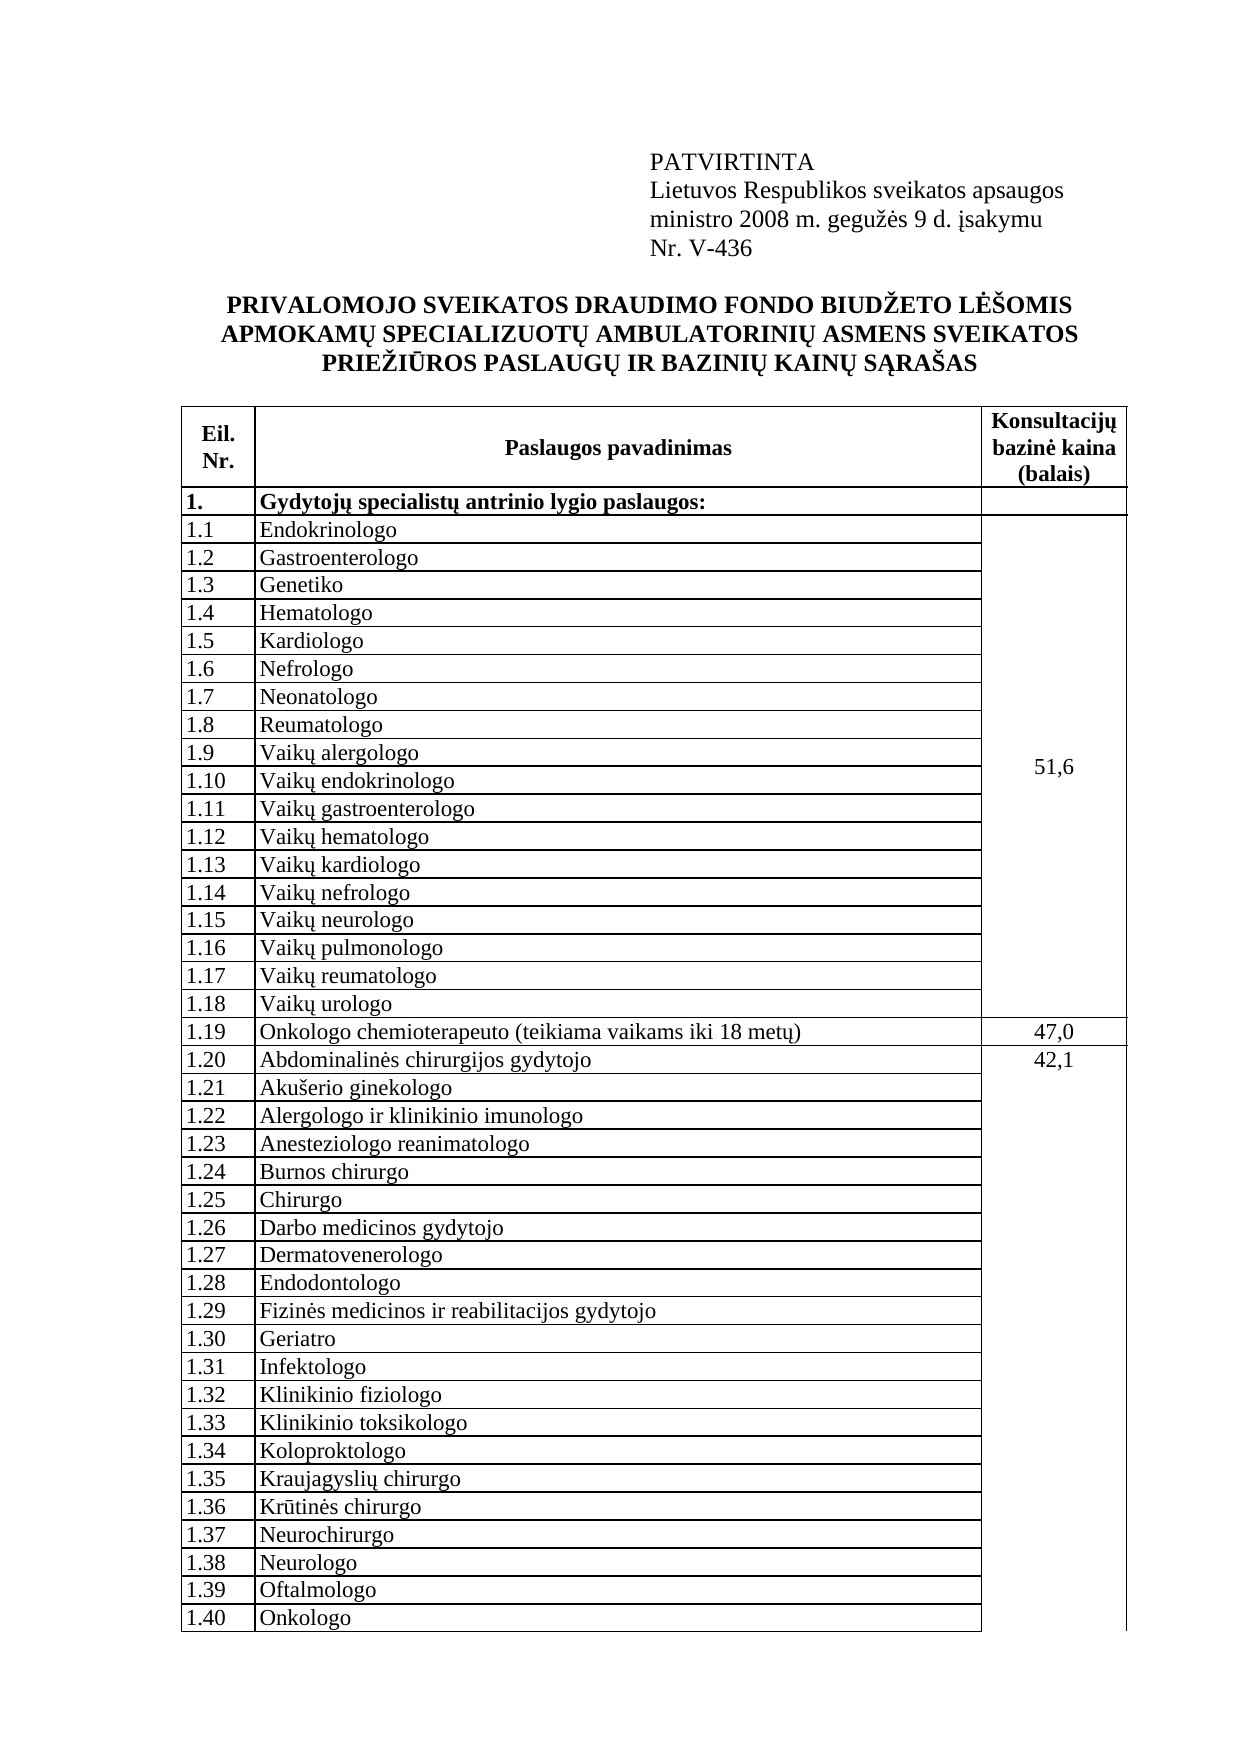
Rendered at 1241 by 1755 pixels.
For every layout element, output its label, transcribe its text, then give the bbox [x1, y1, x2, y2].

table_cell 1.3 [182, 572, 254, 598]
table_cell Oftalmologo [256, 1577, 981, 1603]
table_cell Gastroenterologo [256, 544, 981, 570]
table_cell Neurochirurgo [256, 1521, 981, 1547]
table_cell 1.2 [182, 544, 254, 570]
table_cell Onkologo [256, 1605, 981, 1631]
table_cell 1.21 [182, 1074, 254, 1100]
text PATVIRTINTA [649, 147, 1122, 176]
table_cell Nefrologo [256, 655, 981, 682]
table_cell 1.18 [182, 990, 254, 1017]
table_cell 1.1 [182, 516, 254, 542]
table_cell Reumatologo [256, 711, 981, 737]
table_cell 1.29 [182, 1297, 254, 1324]
table_cell Burnos chirurgo [256, 1158, 981, 1184]
table_header Paslaugos pavadinimas [256, 407, 981, 486]
table_cell Vaikų gastroenterologo [256, 795, 981, 821]
table_cell Vaikų urologo [256, 990, 981, 1017]
table_cell 1.4 [182, 600, 254, 626]
table_cell 1.8 [182, 711, 254, 737]
table_cell Alergologo ir klinikinio imunologo [256, 1102, 981, 1128]
table_cell 1.24 [182, 1158, 254, 1184]
table_cell Endodontologo [256, 1270, 981, 1296]
table_cell 1.27 [182, 1242, 254, 1268]
table_cell Vaikų neurologo [256, 907, 981, 933]
table_cell Vaikų kardiologo [256, 851, 981, 877]
table_cell 47,0 [982, 1018, 1126, 1044]
table_cell 1.19 [182, 1018, 254, 1044]
table_cell 1.22 [182, 1102, 254, 1128]
table_cell 1.33 [182, 1409, 254, 1435]
table_cell 51,6 [982, 516, 1126, 1017]
table_cell 1.37 [182, 1521, 254, 1547]
table_cell Neonatologo [256, 683, 981, 709]
table_cell 1.32 [182, 1381, 254, 1407]
table_cell 1.15 [182, 907, 254, 933]
text PRIVALOMOJO SVEIKATOS DRAUDIMO FONDO BIUDŽETO LĖŠOMIS APMOKAMŲ SPECIALIZUOTŲ AMBULATORINIŲ ASMENS SVEIKATOS PRIEŽIŪROS PASLAUGŲ IR BAZINIŲ KAINŲ SĄRAŠAS [177, 291, 1122, 377]
table_cell 1. [182, 488, 254, 514]
table_cell Vaikų hematologo [256, 823, 981, 849]
table_cell 1.13 [182, 851, 254, 877]
table_cell Vaikų nefrologo [256, 879, 981, 905]
table_cell Neurologo [256, 1549, 981, 1575]
table_cell Dermatovenerologo [256, 1242, 981, 1268]
table_cell Klinikinio toksikologo [256, 1409, 981, 1435]
table_cell 1.10 [182, 767, 254, 793]
table_header Eil. Nr. [182, 407, 254, 486]
table_cell 1.26 [182, 1214, 254, 1240]
table_cell Fizinės medicinos ir reabilitacijos gydytojo [256, 1297, 981, 1324]
table_cell 1.14 [182, 879, 254, 905]
table_cell 1.39 [182, 1577, 254, 1603]
table_cell Genetiko [256, 572, 981, 598]
table_cell Infektologo [256, 1353, 981, 1379]
table_cell Vaikų endokrinologo [256, 767, 981, 793]
table_cell 1.9 [182, 739, 254, 765]
table_cell 1.11 [182, 795, 254, 821]
table_cell 1.34 [182, 1437, 254, 1463]
table_cell Krūtinės chirurgo [256, 1493, 981, 1519]
table_cell 1.5 [182, 627, 254, 654]
table_cell 1.7 [182, 683, 254, 709]
table_cell 1.23 [182, 1130, 254, 1156]
table_cell Abdominalinės chirurgijos gydytojo [256, 1046, 981, 1072]
table_cell [982, 488, 1126, 514]
table_cell Vaikų reumatologo [256, 962, 981, 989]
table_cell Darbo medicinos gydytojo [256, 1214, 981, 1240]
table_cell 1.40 [182, 1605, 254, 1631]
table_cell Akušerio ginekologo [256, 1074, 981, 1100]
table_header Konsultacijų bazinė kaina (balais) [982, 407, 1126, 486]
table_cell 1.36 [182, 1493, 254, 1519]
table_cell Kardiologo [256, 627, 981, 654]
table_cell 1.30 [182, 1325, 254, 1352]
table_cell 1.12 [182, 823, 254, 849]
table_cell Kraujagyslių chirurgo [256, 1465, 981, 1491]
table_cell Anesteziologo reanimatologo [256, 1130, 981, 1156]
table_cell Endokrinologo [256, 516, 981, 542]
table_cell 1.31 [182, 1353, 254, 1379]
table_cell Hematologo [256, 600, 981, 626]
table_cell Koloproktologo [256, 1437, 981, 1463]
table_cell 1.38 [182, 1549, 254, 1575]
table_cell Vaikų alergologo [256, 739, 981, 765]
table_cell Geriatro [256, 1325, 981, 1352]
table_cell 1.35 [182, 1465, 254, 1491]
table_cell 1.25 [182, 1186, 254, 1212]
table_cell Onkologo chemioterapeuto (teikiama vaikams iki 18 metų) [256, 1018, 981, 1044]
table_cell Chirurgo [256, 1186, 981, 1212]
text Lietuvos Respublikos sveikatos apsaugos ministro 2008 m. gegužės 9 d. įsakymu Nr. V-436 [649, 176, 1122, 262]
table_cell 1.28 [182, 1270, 254, 1296]
table_cell Klinikinio fiziologo [256, 1381, 981, 1407]
table_cell 42,1 [982, 1046, 1126, 1631]
table_cell Gydytojų specialistų antrinio lygio paslaugos: [256, 488, 981, 514]
table_cell 1.6 [182, 655, 254, 682]
table_cell Vaikų pulmonologo [256, 935, 981, 961]
table_cell 1.16 [182, 935, 254, 961]
table_cell 1.17 [182, 962, 254, 989]
table_cell 1.20 [182, 1046, 254, 1072]
